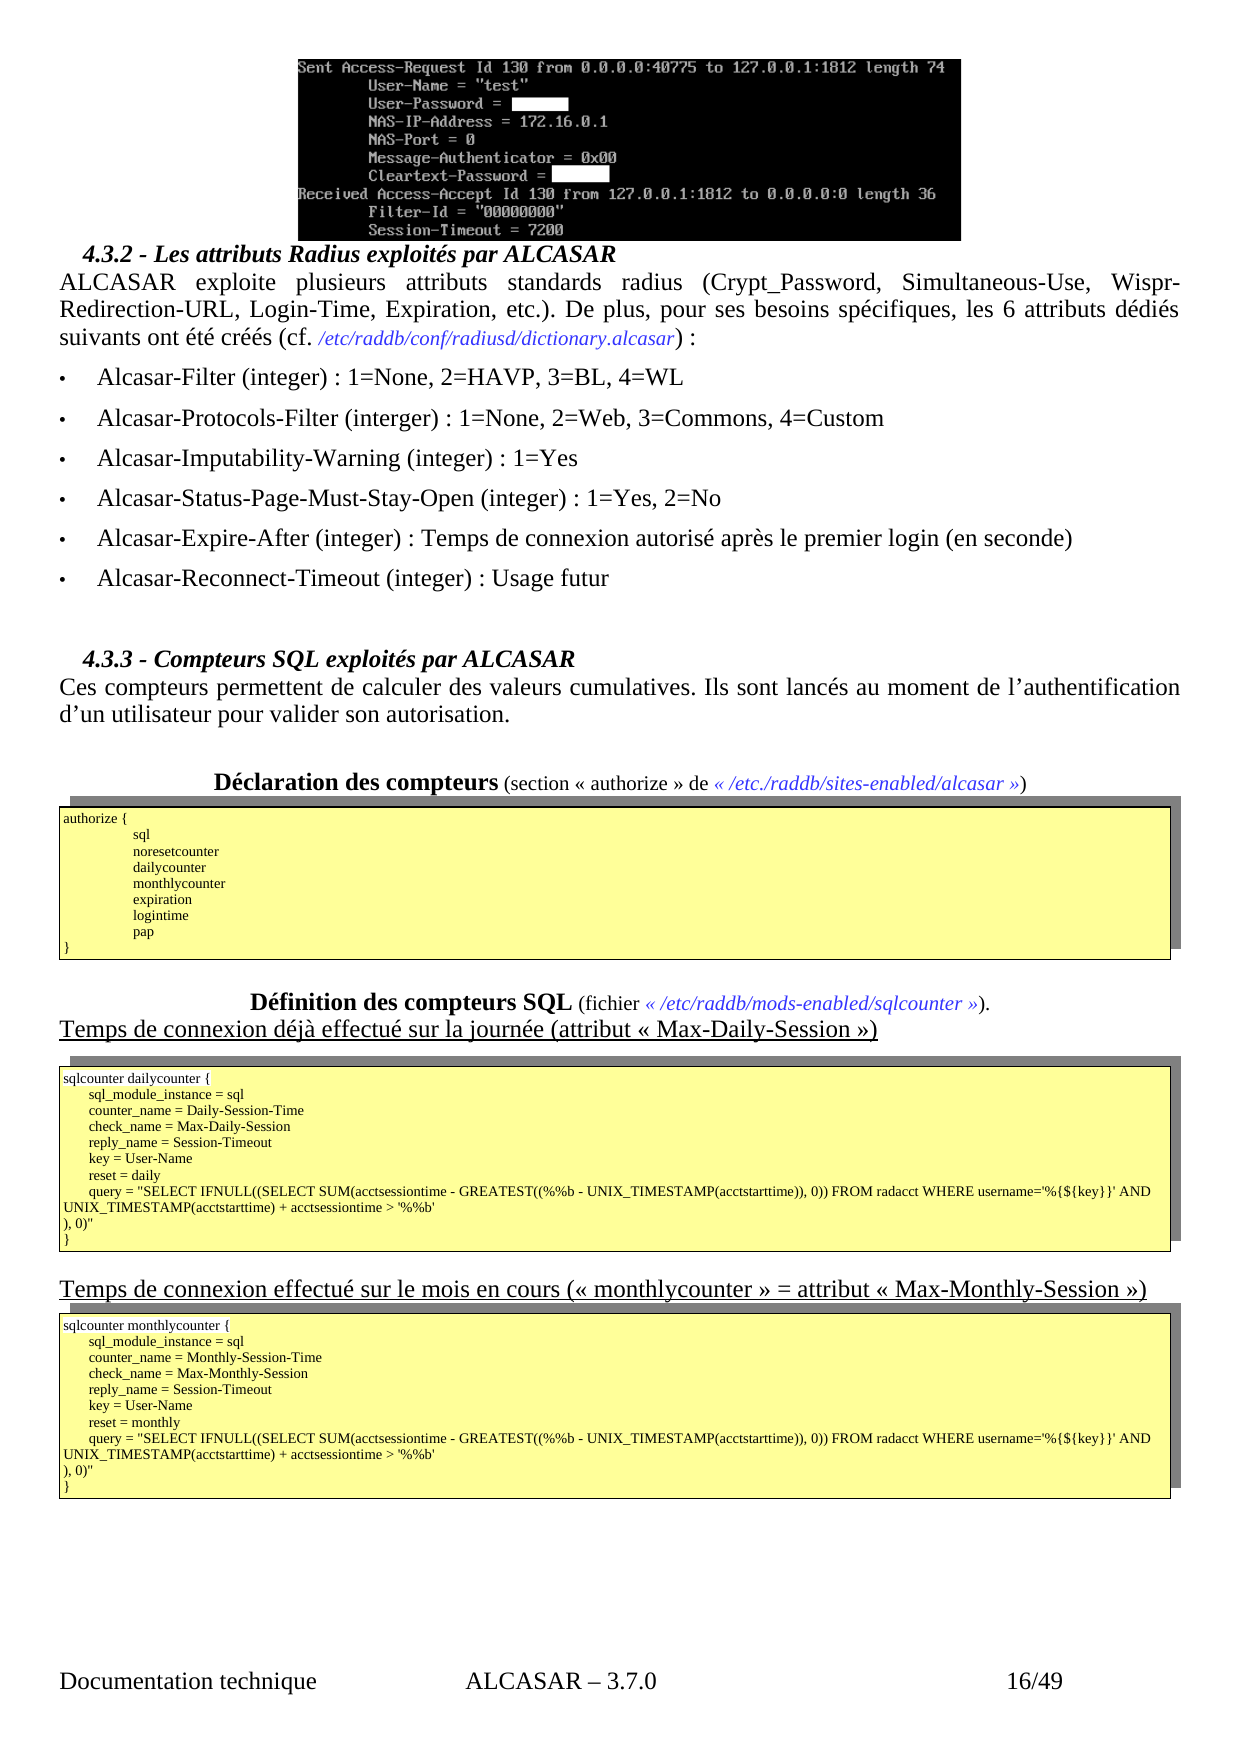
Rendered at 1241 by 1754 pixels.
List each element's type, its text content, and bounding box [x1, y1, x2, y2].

text ALCASAR exploite plusieurs attributs standards radius (Crypt_Password, Simultaneous-Use, Wispr-Redirection-URL, Login-Time, Expiration, etc.). De plus, pour ses besoins spécifiques, les 6 attributs dédiés suivants ont été créés (cf. /etc/raddb/conf/radiusd/dictionary.alcasar) : [59, 268, 1181, 351]
text Définition des compteurs SQL (fichier « /etc/raddb/mods-enabled/sqlcounter »). [59, 988, 1181, 1015]
text Temps de connexion effectué sur le mois en cours (« monthlycounter » = attribut « Max-Monthly-Session ») [59, 1275, 1181, 1302]
list Alcasar-Protocols-Filter (interger) : 1=None, 2=Web, 3=Commons, 4=Custom [59, 404, 1181, 431]
list Alcasar-Filter (integer) : 1=None, 2=HAVP, 3=BL, 4=WL [59, 363, 1181, 391]
text } [60, 936, 1170, 959]
text Déclaration des compteurs (section « authorize » de « /etc./raddb/sites-enabled/alcasar ») [59, 768, 1181, 796]
text expiration [60, 887, 1170, 903]
list Alcasar-Status-Page-Must-Stay-Open (integer) : 1=Yes, 2=No [59, 484, 1181, 512]
text monthlycounter [60, 871, 1170, 887]
list Alcasar-Imputability-Warning (integer) : 1=Yes [59, 444, 1181, 472]
text pap [60, 920, 1170, 936]
picture [297, 59, 962, 241]
text dailycounter [60, 855, 1170, 871]
text logintime [60, 903, 1170, 920]
text Temps de connexion déjà effectué sur la journée (attribut « Max-Daily-Session ») [59, 1015, 1181, 1043]
subtitle Compteurs SQL exploités par ALCASAR [83, 645, 1181, 673]
list Alcasar-Reconnect-Timeout (integer) : Usage futur [59, 564, 1181, 592]
subtitle Les attributs Radius exploités par ALCASAR [83, 59, 1181, 268]
text sql [60, 823, 1170, 839]
list Alcasar-Expire-After (integer) : Temps de connexion autorisé après le premier login (en seconde) [59, 524, 1181, 552]
text Ces compteurs permettent de calculer des valeurs cumulatives. Ils sont lancés au moment de l’authentification d’un utilisateur pour valider son autorisation. [59, 673, 1181, 728]
text sqlcounter monthlycounter { sql_module_instance = sql counter_name = Monthly-Session-Time check_name = Max-Monthly-Session reply_name = Session-Timeout key = User-Name reset = monthly query = "SELECT IFNULL((SELECT SUM(acctsessiontime - GREATEST((%%b - UNIX_TIMESTAMP(acctstarttime)), 0)) FROM radacct WHERE username='%{${key}}' AND UNIX_TIMESTAMP(acctstarttime) + acctsessiontime > '%%b' ), 0)" } [60, 1314, 1170, 1498]
text authorize { [60, 808, 1170, 823]
text noresetcounter [60, 839, 1170, 855]
text sqlcounter dailycounter { sql_module_instance = sql counter_name = Daily-Session-Time check_name = Max-Daily-Session reply_name = Session-Timeout key = User-Name reset = daily query = "SELECT IFNULL((SELECT SUM(acctsessiontime - GREATEST((%%b - UNIX_TIMESTAMP(acctstarttime)), 0)) FROM radacct WHERE username='%{${key}}' AND UNIX_TIMESTAMP(acctstarttime) + acctsessiontime > '%%b' ), 0)" } [60, 1067, 1170, 1251]
